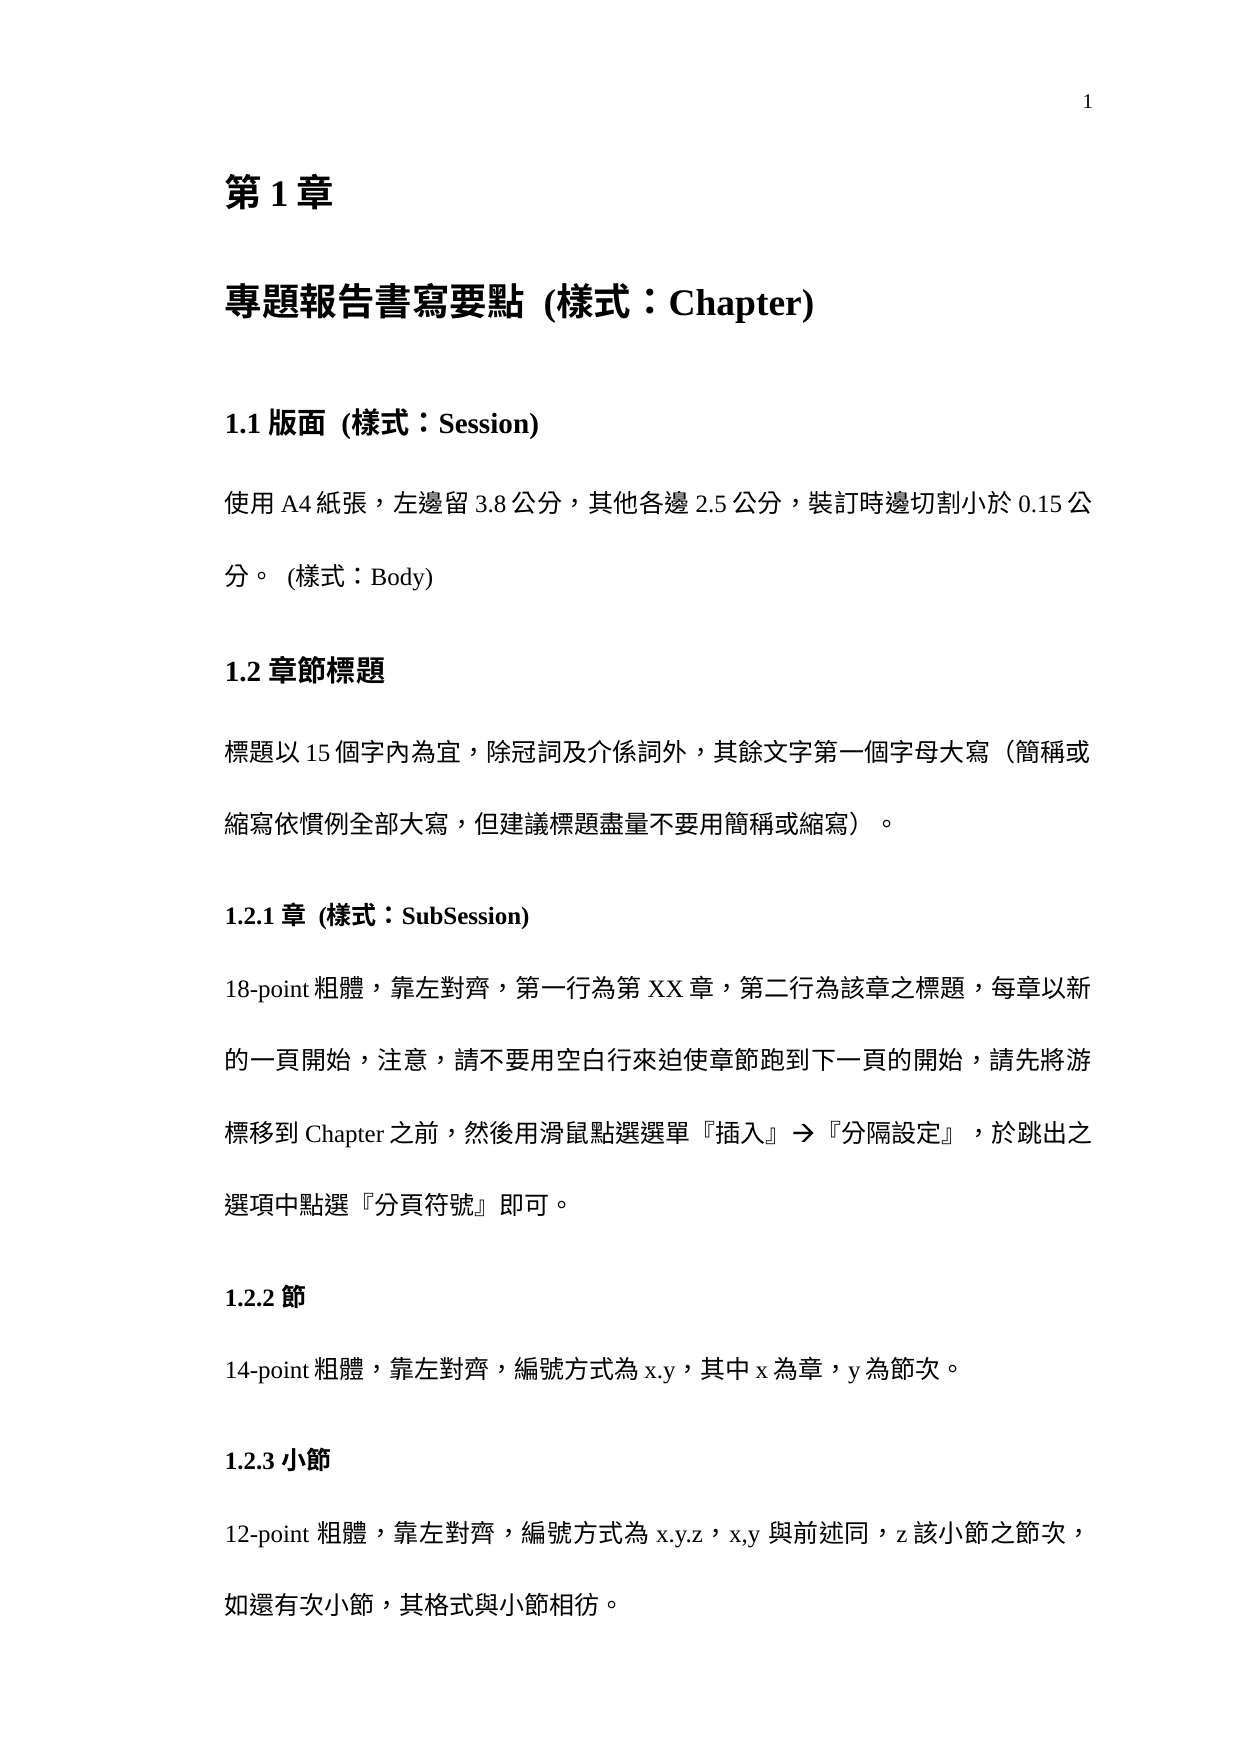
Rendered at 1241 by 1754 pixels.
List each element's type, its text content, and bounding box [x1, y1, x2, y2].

text 1.2.3 小節 [224, 1441, 1092, 1477]
text 12-point 粗體，靠左對齊，編號方式為x.y.z，x,y 與前述同，z該小節之節次，如還有次小節，其格式與小節相彷。 [224, 1513, 1092, 1622]
text 1.2 章節標題 [224, 647, 1092, 690]
text 1.2.1 章 (樣式：SubSession) [224, 896, 1092, 932]
text 1.2.2 節 [224, 1277, 1092, 1313]
text 18-point粗體，靠左對齊，第一行為第XX章，第二行為該章之標題，每章以新的一頁開始，注意，請不要用空白行來迫使章節跑到下一頁的開始，請先將游標移到Chapter之前，然後用滑鼠點選選單『插入』『分隔設定』，於跳出之選項中點選『分頁符號』即可。 [224, 968, 1092, 1222]
text 標題以15個字內為宜，除冠詞及介係詞外，其餘文字第一個字母大寫（簡稱或縮寫依慣例全部大寫，但建議標題盡量不要用簡稱或縮寫）。 [224, 732, 1092, 841]
text 使用A4紙張，左邊留3.8公分，其他各邊2.5公分，裝訂時邊切割小於0.15公分。 (樣式：Body) [224, 484, 1092, 592]
text 第1章 [224, 163, 1092, 218]
text 1.1 版面 (樣式：Session) [224, 399, 1092, 441]
text 專題報告書寫要點 (樣式：Chapter) [224, 272, 1092, 326]
text 14-point粗體，靠左對齊，編號方式為x.y，其中x為章，y為節次。 [224, 1349, 1092, 1386]
